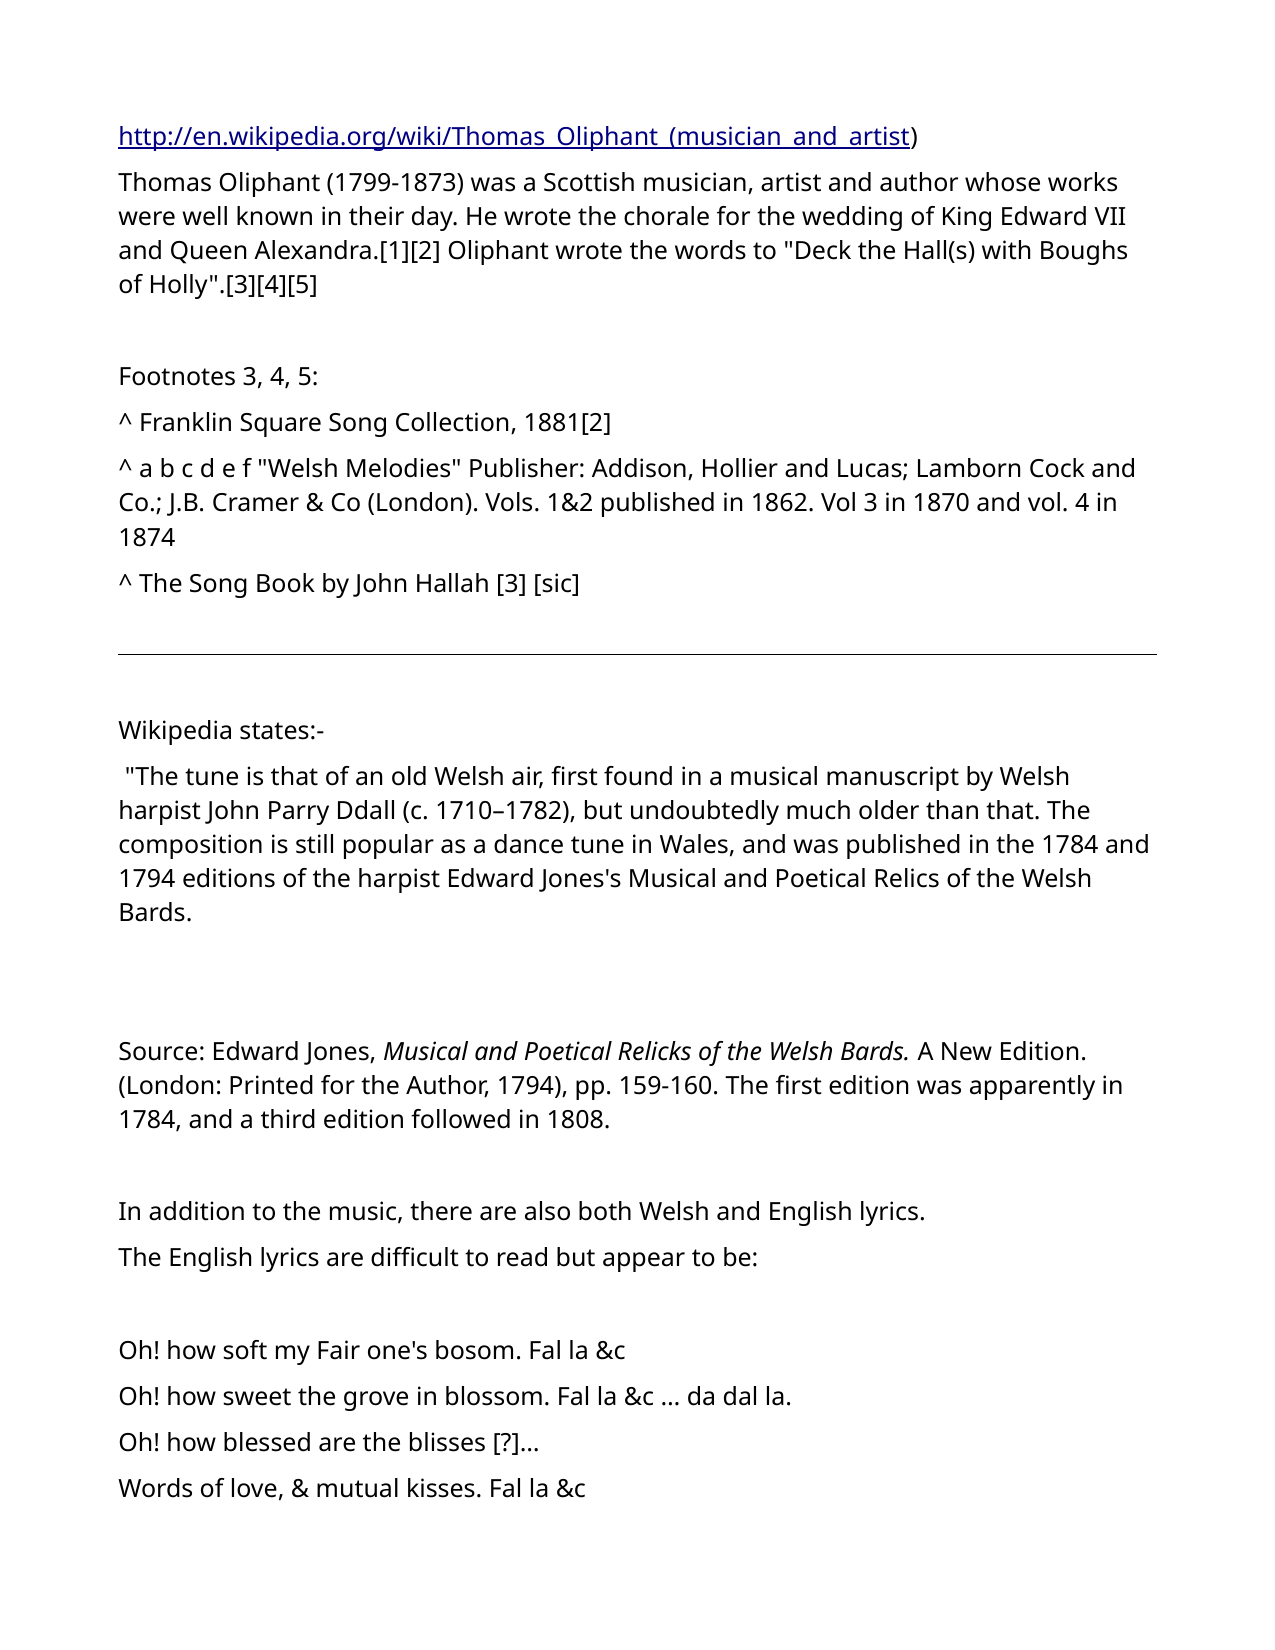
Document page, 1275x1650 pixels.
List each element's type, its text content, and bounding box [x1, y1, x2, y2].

text ^ The Song Book by John Hallah [3] [sic] [118, 565, 1157, 599]
text Oh! how blessed are the blisses [?]… [118, 1424, 1157, 1459]
text ^ Franklin Square Song Collection, 1881[2] [118, 405, 1157, 439]
text Words of love, & mutual kisses. Fal la &c [118, 1471, 1157, 1505]
text In addition to the music, there are also both Welsh and English lyrics. [118, 1194, 1157, 1228]
text ^ a b c d e f "Welsh Melodies" Publisher: Addison, Hollier and Lucas; Lamborn Cock and Co.; J.B. Cramer & Co (London). Vols. 1&2 published in 1862. Vol 3 in 1870 and vol. 4 in 1874 [118, 451, 1157, 553]
text http://en.wikipedia.org/wiki/Thomas_Oliphant_(musician_and_artist) [118, 118, 1157, 152]
text The English lyrics are difficult to read but appear to be: [118, 1240, 1157, 1274]
text Thomas Oliphant (1799-1873) was a Scottish musician, artist and author whose works were well known in their day. He wrote the chorale for the wedding of King Edward VII and Queen Alexandra.[1][2] Oliphant wrote the words to "Deck the Hall(s) with Boughs of Holly".[3][4][5] [118, 164, 1157, 301]
text Wikipedia states:- [118, 713, 1157, 747]
text Oh! how soft my Fair one's bosom. Fal la &c [118, 1332, 1157, 1366]
text Source: Edward Jones, Musical and Poetical Relicks of the Welsh Bards. A New Edition. (London: Printed for the Author, 1794), pp. 159-160. The first edition was apparently in 1784, and a third edition followed in 1808. [118, 1033, 1157, 1136]
text Footnotes 3, 4, 5: [118, 359, 1157, 393]
text "The tune is that of an old Welsh air, first found in a musical manuscript by Welsh harpist John Parry Ddall (c. 1710–1782), but undoubtedly much older than that. The composition is still popular as a dance tune in Wales, and was published in the 1784 and 1794 editions of the harpist Edward Jones's Musical and Poetical Relics of the Welsh Bards. [118, 759, 1157, 929]
text Oh! how sweet the grove in blossom. Fal la &c … da dal la. [118, 1378, 1157, 1412]
